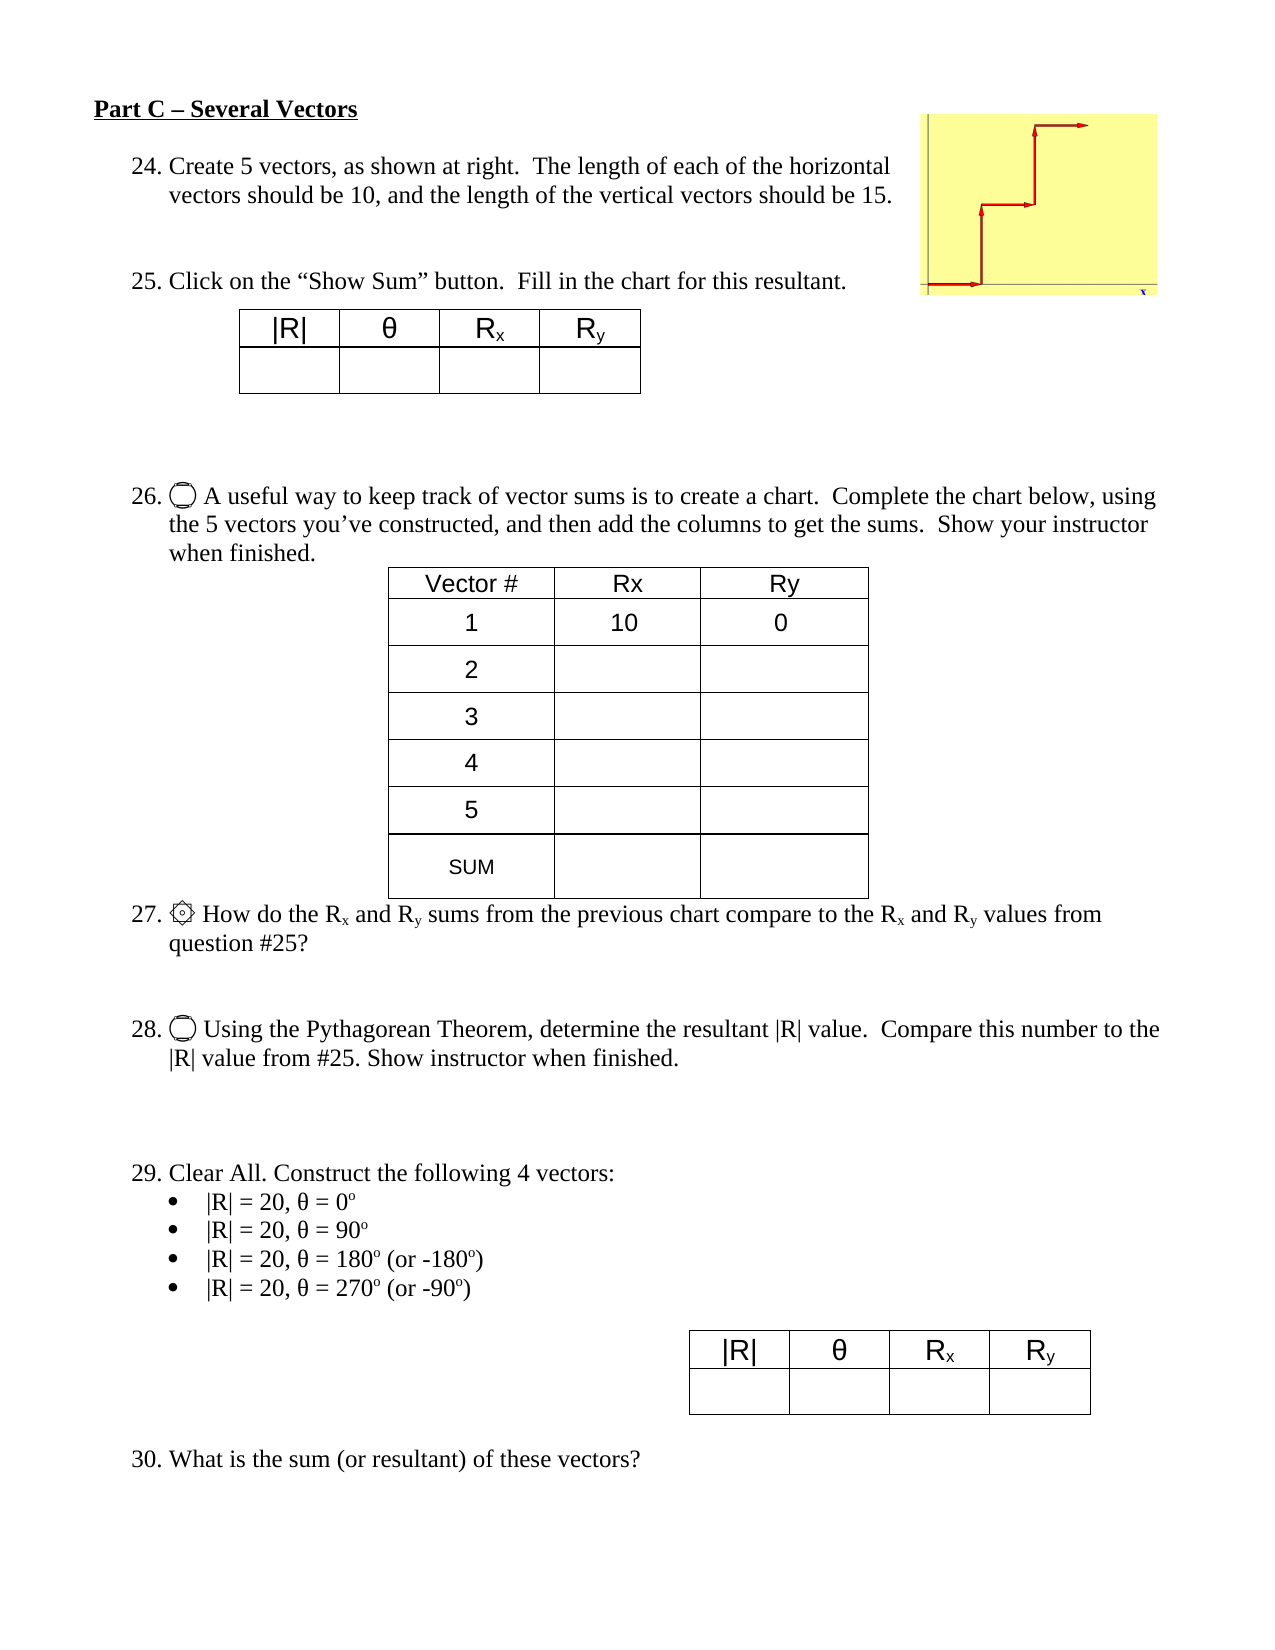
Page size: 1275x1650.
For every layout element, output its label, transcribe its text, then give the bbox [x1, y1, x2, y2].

table_header |R| [240, 310, 339, 346]
table_cell [555, 646, 700, 692]
table_header Rx [890, 1331, 989, 1367]
table_header θ [790, 1331, 889, 1367]
table_header Ry [540, 310, 640, 346]
table_cell [701, 693, 868, 739]
table_cell [555, 740, 700, 786]
table_header θ [340, 310, 439, 346]
table_cell 2 [389, 646, 554, 692]
table_cell [890, 1369, 989, 1414]
list |R| = 20, θ = 0o [169, 1187, 1162, 1216]
table_cell [240, 348, 339, 393]
list |R| = 20, θ = 270o (or -90o) [169, 1273, 1162, 1302]
table_header Rx [555, 568, 700, 598]
table_cell [440, 348, 539, 393]
table_header Ry [701, 568, 868, 598]
text Part C – Several Vectors [94, 94, 1162, 122]
table_cell 3 [389, 693, 554, 739]
table_cell 4 [389, 740, 554, 786]
table_cell [701, 787, 868, 833]
table_cell [690, 1369, 789, 1414]
table_header Vector # [389, 568, 554, 598]
list Clear All. Construct the following 4 vectors: [131, 1158, 1162, 1187]
list Create 5 vectors, as shown at right. The length of each of the horizontal vectors should be 10, and the length of the vertical vectors should be 15. [131, 151, 920, 209]
table_cell [340, 348, 439, 393]
table_cell [555, 835, 700, 898]
table_cell [701, 646, 868, 692]
table_header Rx [440, 310, 539, 346]
table_cell [540, 348, 640, 393]
table_cell 10 [555, 599, 700, 645]
table_cell 0 [701, 599, 868, 645]
table_cell [990, 1369, 1090, 1414]
table_cell [790, 1369, 889, 1414]
table_cell 5 [389, 787, 554, 833]
list ۞ How do the Rx and Ry sums from the previous chart compare to the Rx and Ry values from question #25? [131, 899, 1162, 957]
list What is the sum (or resultant) of these vectors? [131, 1444, 1162, 1473]
table_cell [701, 740, 868, 786]
list ۝ Using the Pythagorean Theorem, determine the resultant |R| value. Compare this number to the |R| value from #25. Show instructor when finished. [131, 1014, 1162, 1072]
table_cell 1 [389, 599, 554, 645]
table_header |R| [690, 1331, 789, 1367]
list |R| = 20, θ = 90o [169, 1216, 1162, 1244]
table_cell [555, 693, 700, 739]
list |R| = 20, θ = 180o (or -180o) [169, 1244, 1162, 1273]
picture [920, 114, 1158, 296]
table_cell [555, 787, 700, 833]
list ۝ A useful way to keep track of vector sums is to create a chart. Complete the chart below, using the 5 vectors you’ve constructed, and then add the columns to get the sums. Show your instructor when finished. [131, 481, 1162, 567]
table_cell [701, 835, 868, 898]
list Click on the “Show Sum” button. Fill in the chart for this resultant. [131, 266, 920, 295]
table_header Ry [990, 1331, 1090, 1367]
table_cell SUM [389, 835, 554, 898]
